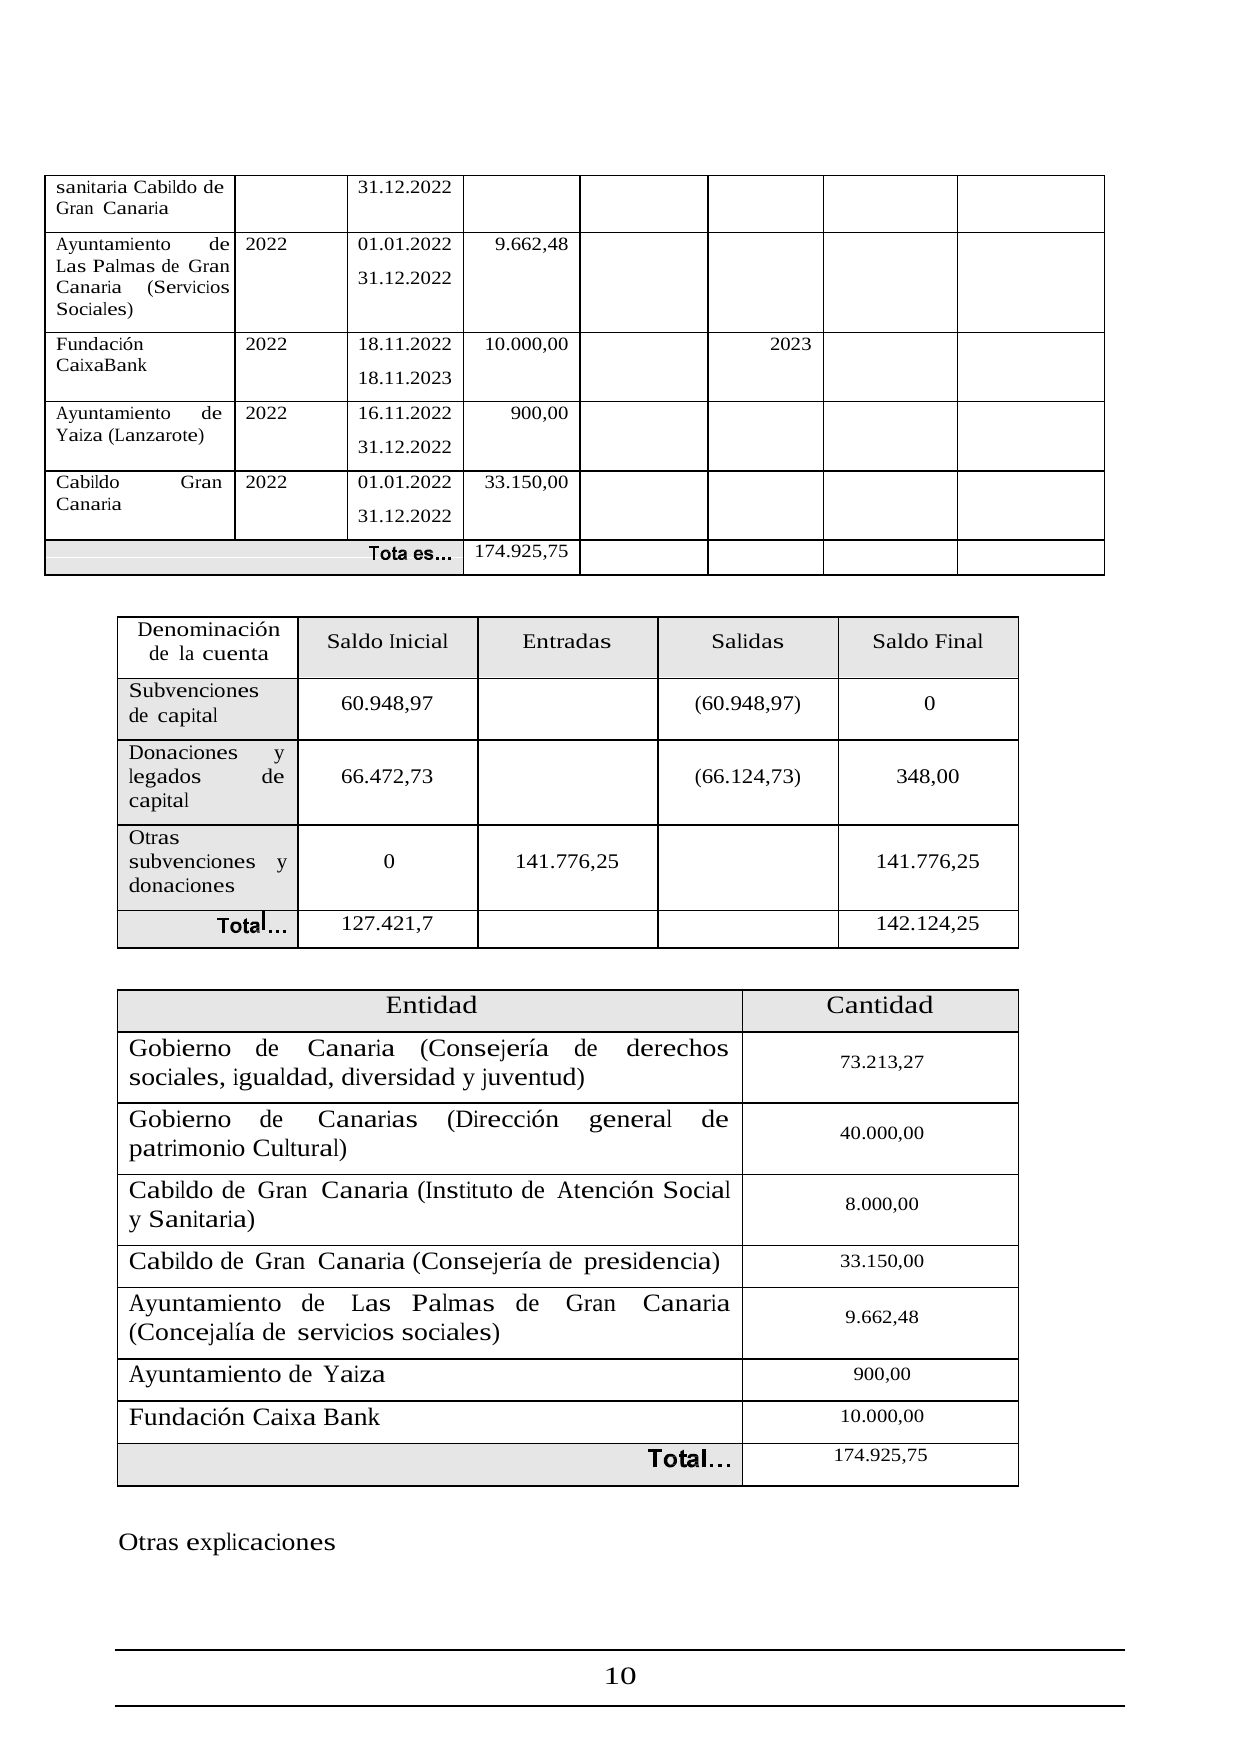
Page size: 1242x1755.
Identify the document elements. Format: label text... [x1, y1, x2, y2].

table_cell 01.01.2022 31.12.2022 [348, 233, 463, 332]
table_cell Gobierno de Canaria (Consejería de derechos sociales, igualdad, diversidad y juventud) [118, 1033, 742, 1102]
table_cell Cabildo Gran Canaria [46, 472, 234, 539]
table_cell [46, 541, 410, 557]
table_cell 127.421,7 [299, 911, 477, 947]
table_cell [958, 233, 1104, 332]
table_cell 348,00 [839, 741, 1018, 824]
table_cell Ayuntamiento de Las Palmas de Gran Canaria (Servicios Sociales) [46, 233, 234, 332]
table_cell [479, 741, 657, 824]
table_cell (60.948,97) [659, 679, 838, 739]
table_cell Fundación CaixaBank [46, 333, 234, 401]
table_cell [824, 472, 957, 539]
table_cell [958, 541, 1104, 574]
table_cell [265, 911, 297, 930]
table_cell [581, 541, 707, 574]
table_cell 9.662,48 [464, 233, 579, 332]
table_cell [479, 679, 657, 739]
table_cell 141.776,25 [839, 826, 1018, 910]
table_cell 10.000,00 [743, 1402, 1018, 1442]
table_cell 9.662,48 [743, 1288, 1018, 1358]
table_header Entidad [118, 991, 742, 1031]
table_cell Donaciones y legados de capital [118, 741, 297, 824]
table_header [464, 176, 579, 232]
table_cell [824, 541, 957, 574]
table_cell [958, 472, 1104, 539]
table_cell [581, 472, 707, 539]
table_cell 01.01.2022 31.12.2022 [348, 472, 463, 539]
table_cell 900,00 [464, 402, 579, 470]
table_cell 10.000,00 [464, 333, 579, 401]
table_cell [410, 541, 463, 557]
table_cell 66.472,73 [299, 741, 477, 824]
table_header Saldo Final [839, 618, 1018, 677]
table_header [824, 176, 957, 232]
table_cell Ayuntamiento de Yaiza (Lanzarote) [46, 402, 234, 470]
table_cell [46, 558, 463, 574]
table_cell [659, 911, 838, 947]
table_cell 142.124,25 [839, 911, 1018, 947]
table_cell [479, 911, 657, 947]
table_cell Gobierno de Canarias (Dirección general de patrimonio Cultural) [118, 1104, 742, 1173]
table_cell 2022 [236, 333, 347, 401]
table_cell 73.213,27 [743, 1033, 1018, 1102]
table_header Denominación de la cuenta [118, 618, 297, 677]
table_cell [581, 333, 707, 401]
table_cell [824, 402, 957, 470]
table_cell [118, 1444, 742, 1485]
table_cell Ayuntamiento de Yaiza [118, 1360, 742, 1400]
table_cell Subvenciones de capital [118, 679, 297, 739]
table_cell 8.000,00 [743, 1175, 1018, 1244]
table_cell 141.776,25 [479, 826, 657, 910]
table_cell Fundación Caixa Bank [118, 1402, 742, 1442]
table_cell [958, 333, 1104, 401]
table_cell [118, 911, 262, 930]
table_cell 60.948,97 [299, 679, 477, 739]
table_cell 900,00 [743, 1360, 1018, 1400]
table_header [958, 176, 1104, 232]
table_cell 174.925,75 [464, 541, 579, 574]
table_header Entradas [479, 618, 657, 677]
table_header [236, 176, 347, 232]
table_cell [581, 233, 707, 332]
table_cell [824, 333, 957, 401]
table_header [581, 176, 707, 232]
table_cell 2022 [236, 472, 347, 539]
table_cell 2022 [236, 402, 347, 470]
table_cell 2023 [709, 333, 823, 401]
table_header sanitaria Cabildo de Gran Canaria [46, 176, 234, 232]
table_cell 0 [839, 679, 1018, 739]
table_cell [118, 930, 297, 947]
table_cell [581, 402, 707, 470]
table_cell Ayuntamiento de Las Palmas de Gran Canaria (Concejalía de servicios sociales) [118, 1288, 742, 1358]
table_cell [709, 472, 823, 539]
table_cell [824, 233, 957, 332]
table_cell 40.000,00 [743, 1104, 1018, 1173]
text Otras explicaciones [118, 1527, 1142, 1556]
table_cell 18.11.2022 18.11.2023 [348, 333, 463, 401]
table_cell Cabildo de Gran Canaria (Instituto de Atención Social y Sanitaria) [118, 1175, 742, 1244]
table_cell [958, 402, 1104, 470]
table_cell [709, 233, 823, 332]
table_cell Otras subvenciones y donaciones [118, 826, 297, 910]
table_cell 16.11.2022 31.12.2022 [348, 402, 463, 470]
table_cell [709, 402, 823, 470]
table_cell Cabildo de Gran Canaria (Consejería de presidencia) [118, 1246, 742, 1287]
table_cell 2022 [236, 233, 347, 332]
table_cell [659, 826, 838, 910]
table_header Salidas [659, 618, 838, 677]
table_header 31.12.2022 [348, 176, 463, 232]
table_header [709, 176, 823, 232]
table_cell 174.925,75 [743, 1444, 1018, 1485]
table_cell 33.150,00 [464, 472, 579, 539]
table_header Cantidad [743, 991, 1018, 1031]
table_cell 0 [299, 826, 477, 910]
table_cell (66.124,73) [659, 741, 838, 824]
table_cell 33.150,00 [743, 1246, 1018, 1287]
table_cell [709, 541, 823, 574]
table_header Saldo Inicial [299, 618, 477, 677]
